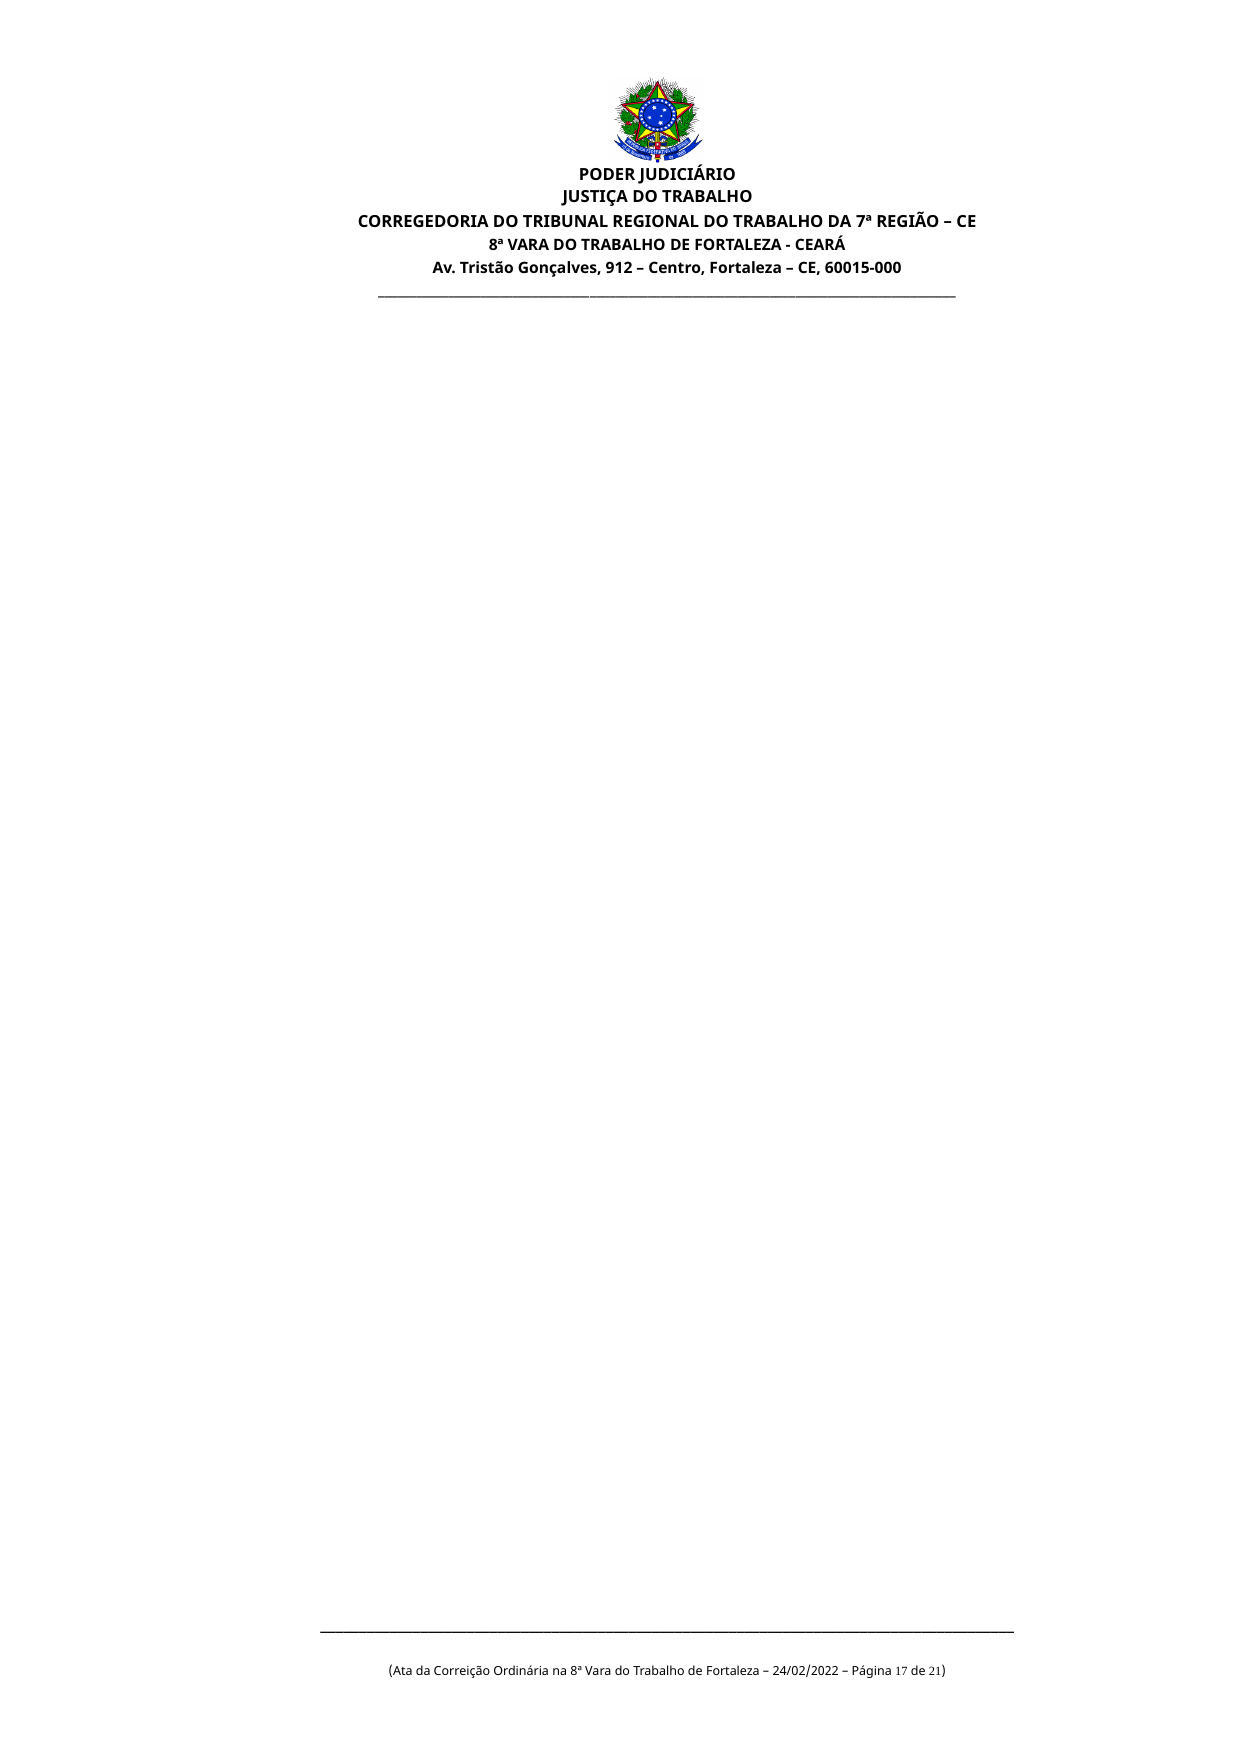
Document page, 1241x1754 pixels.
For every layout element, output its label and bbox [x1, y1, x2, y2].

picture [609, 75, 705, 164]
